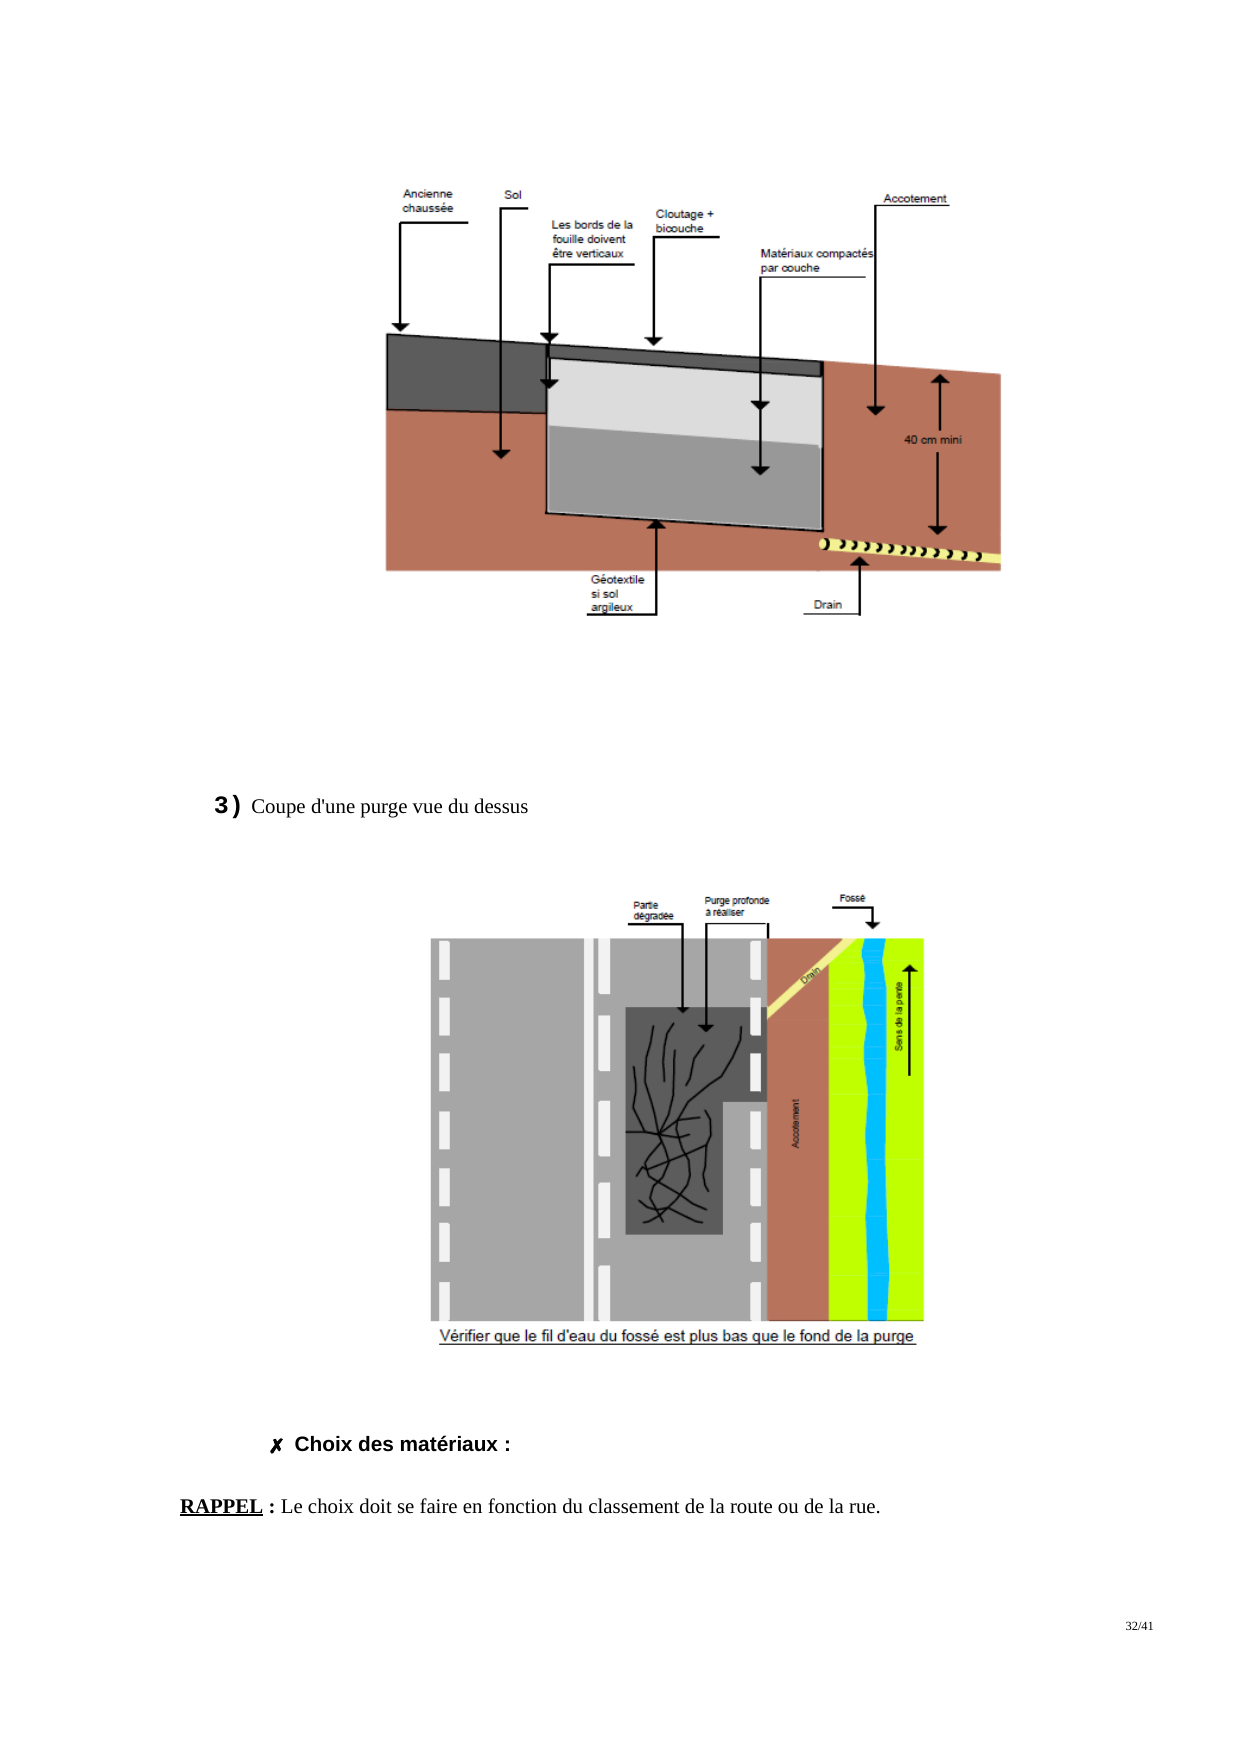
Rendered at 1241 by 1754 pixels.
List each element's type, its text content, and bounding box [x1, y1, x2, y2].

picture [235, 884, 1122, 1371]
subtitle Choix des matériaux : [271, 1432, 1154, 1457]
list Coupe d'une purge vue du dessus [214, 792, 1154, 821]
picture [235, 187, 1122, 672]
text RAPPEL : Le choix doit se faire en fonction du classement de la route ou de la rue. [178, 1494, 1154, 1518]
